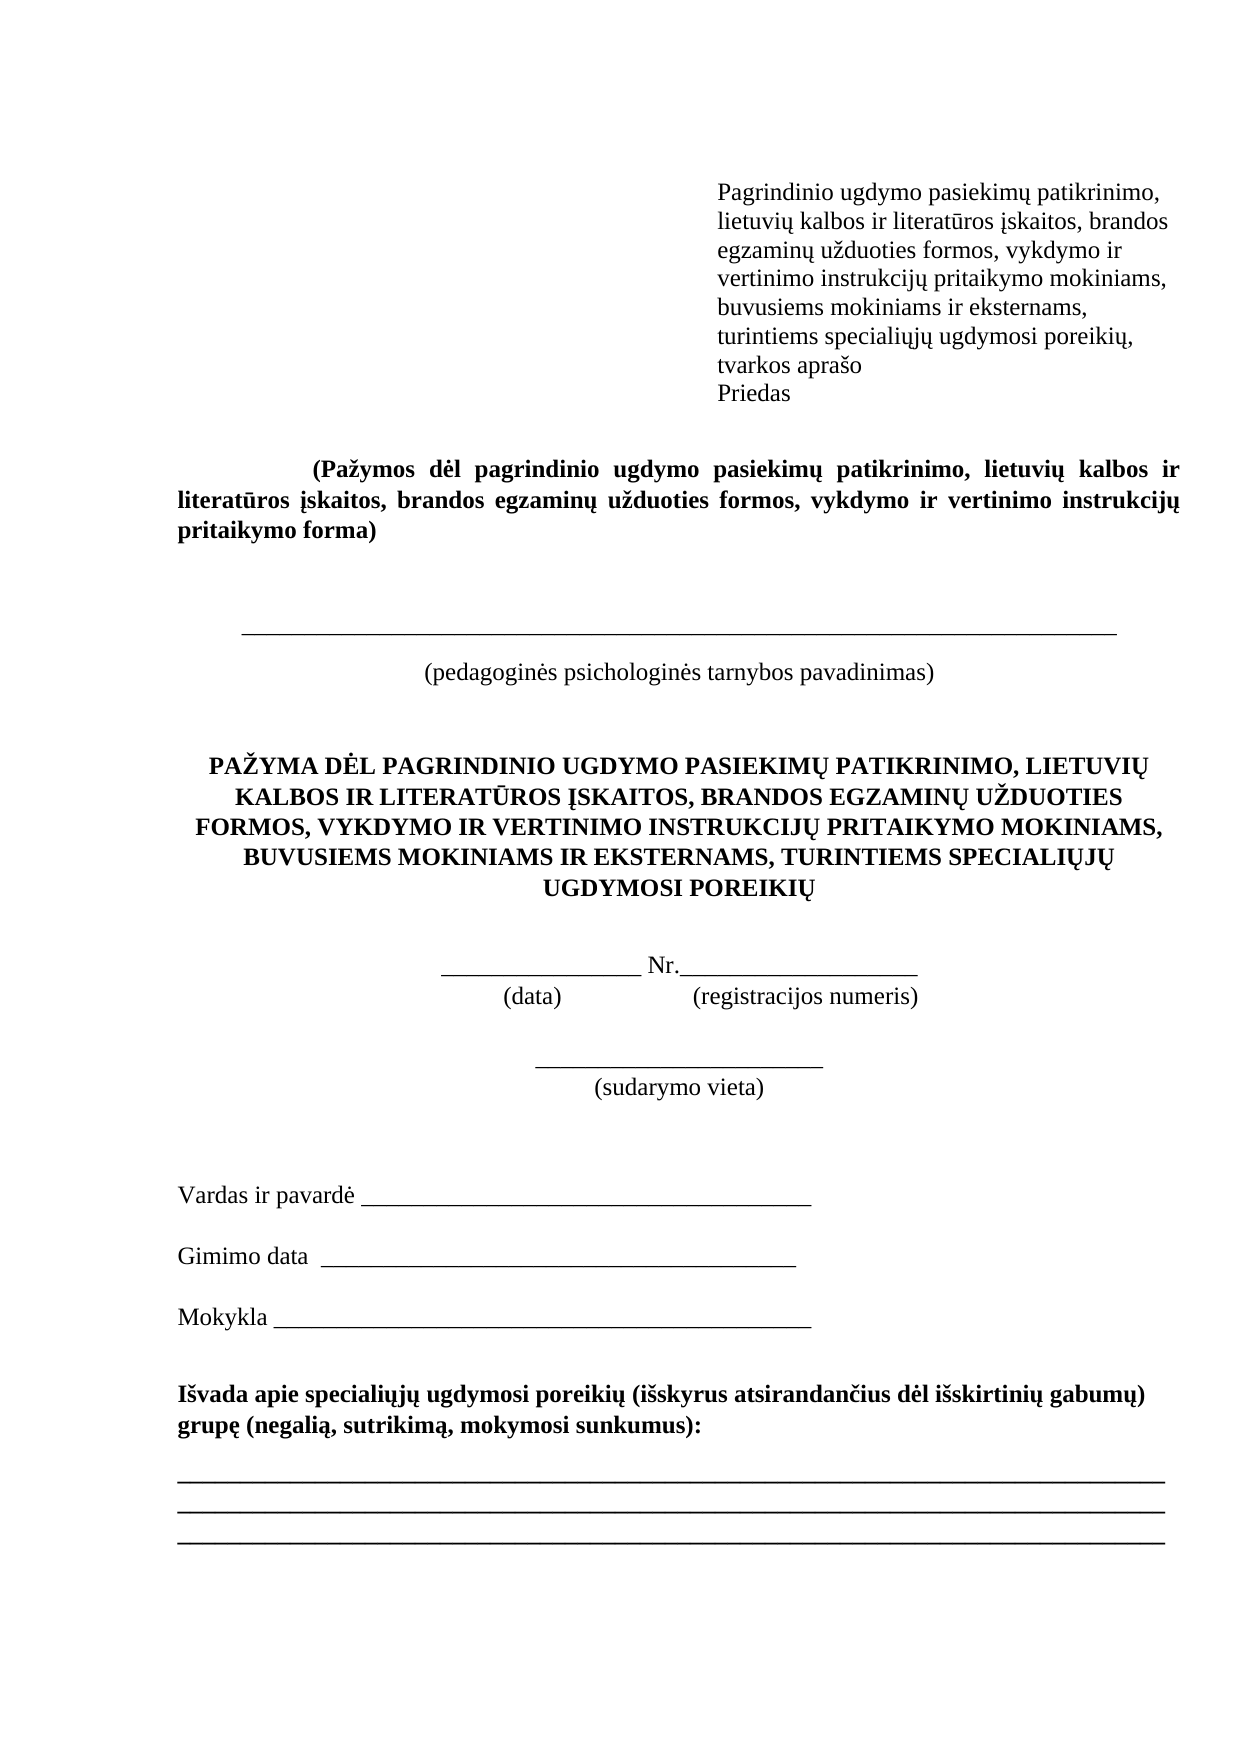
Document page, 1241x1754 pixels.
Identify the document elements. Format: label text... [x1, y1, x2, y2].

text (sudarymo vieta) [177, 1072, 1181, 1101]
text PAŽYMA DĖL PAGRINDINIO UGDYMO PASIEKIMŲ PATIKRINIMO, LIETUVIŲ KALBOS IR LITERATŪROS ĮSKAITOS, BRANDOS EGZAMINŲ UŽDUOTIES FORMOS, VYKDYMO IR VERTINIMO INSTRUKCIJŲ PRITAIKYMO MOKINIAMS, BUVUSIEMS MOKINIAMS IR EKSTERNAMS, TURINTIEMS SPECIALIŲJŲ UGDYMOSI POREIKIŲ [177, 751, 1181, 902]
text egzaminų užduoties formos, vykdymo ir [717, 235, 1181, 263]
text _______________________ [177, 1042, 1181, 1070]
text _______________________________________________________________________________ [177, 1487, 1181, 1516]
text Mokykla ___________________________________________ [177, 1302, 1181, 1331]
text tvarkos aprašo [717, 350, 1181, 378]
text Priedas [717, 378, 1181, 407]
text lietuvių kalbos ir literatūros įskaitos, brandos [717, 206, 1181, 235]
text _______________________________________________________________________________ [177, 1518, 1181, 1547]
text Pagrindinio ugdymo pasiekimų patikrinimo, [717, 177, 1181, 206]
text Gimimo data ______________________________________ [177, 1241, 1181, 1270]
text Išvada apie specialiųjų ugdymosi poreikių (išskyrus atsirandančius dėl išskirtinių gabumų) grupę (negalią, sutrikimą, mokymosi sunkumus): [177, 1379, 1181, 1438]
text turintiems specialiųjų ugdymosi poreikių, [717, 321, 1181, 350]
text vertinimo instrukcijų pritaikymo mokiniams, [717, 263, 1181, 292]
text (pedagoginės psichologinės tarnybos pavadinimas) [177, 657, 1181, 686]
text (data) (registracijos numeris) [177, 981, 1181, 1009]
text ______________________________________________________________________ [177, 609, 1181, 638]
text _______________________________________________________________________________ [177, 1457, 1181, 1486]
text (Pažymos dėl pagrindinio ugdymo pasiekimų patikrinimo, lietuvių kalbos ir literatūros įskaitos, brandos egzaminų užduoties formos, vykdymo ir vertinimo instrukcijų pritaikymo forma) [177, 454, 1181, 544]
text ________________ Nr.___________________ [177, 950, 1181, 979]
text Vardas ir pavardė ____________________________________ [177, 1180, 1181, 1209]
text buvusiems mokiniams ir eksternams, [717, 292, 1181, 321]
